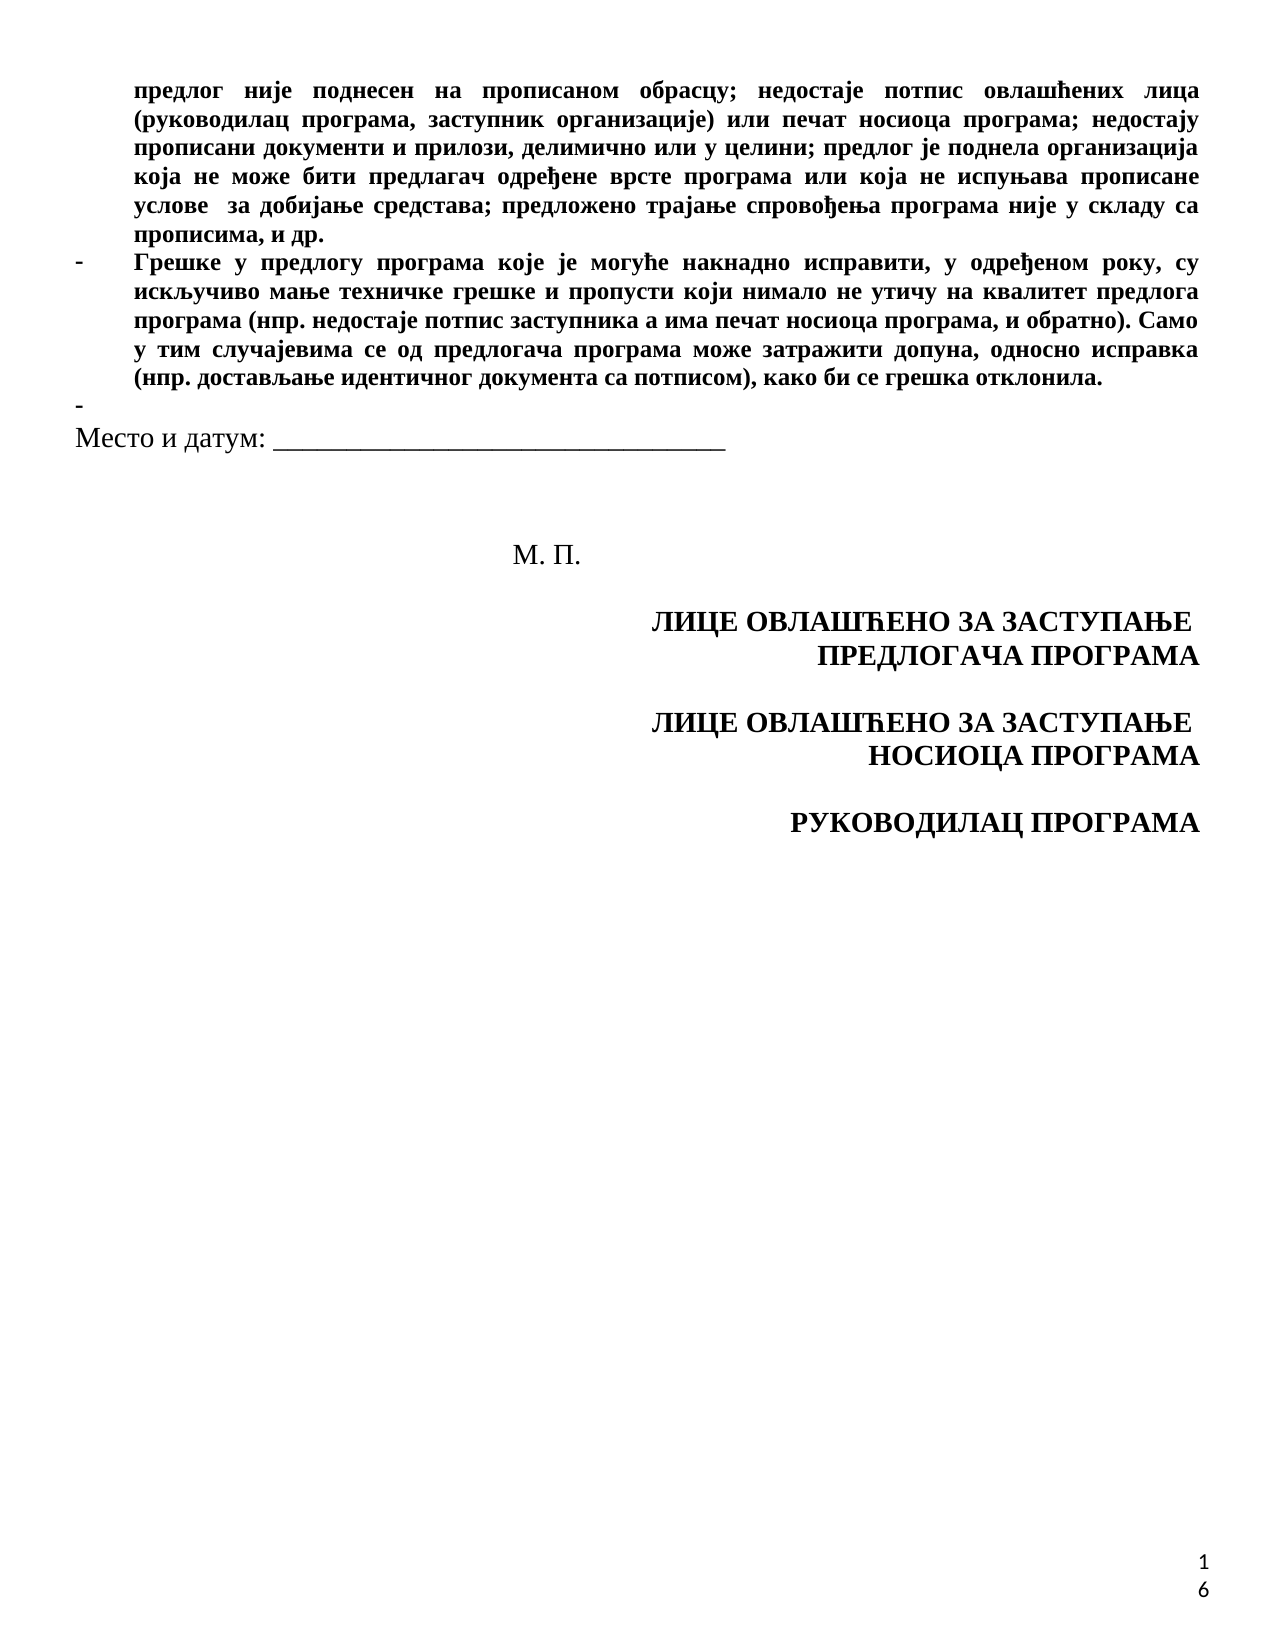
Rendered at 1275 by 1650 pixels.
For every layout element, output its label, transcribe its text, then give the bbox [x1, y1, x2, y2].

text ПРЕДЛОГАЧА ПРОГРАМА [75, 638, 1200, 671]
text НОСИОЦА ПРОГРАМА [75, 738, 1200, 772]
list предлог није поднесен на прописаном обрасцу; недостаје потпис овлашћених лица (руководилац програма, заступник организације) или печат носиоца програма; недостају прописани документи и прилози, делимично или у целини; предлог је поднела организација која не може бити предлагач одређене врсте програма или која не испуњава прописане услове за добијање средстава; предложено трајање спровођења програма није у складу са прописима, и др. [75, 75, 1200, 247]
text Место и датум: _______________________________ [75, 420, 1200, 453]
subtitle М. П. [75, 537, 1200, 571]
text ЛИЦЕ ОВЛАШЋЕНО ЗА ЗАСТУПАЊЕ [75, 604, 1200, 638]
list Грешке у предлогу програма које је могуће накнадно исправити, у одређеном року, су искључиво мање техничке грешке и пропусти који нимало не утичу на квалитет предлога програма (нпр. недостаје потпис заступника а има печат носиоца програма, и обратно). Само у тим случајевима се од предлогача програма може затражити допуна, односно исправка (нпр. достављање идентичног документа са потписом), како би се грешка отклонила. [75, 247, 1200, 391]
text ЛИЦЕ ОВЛАШЋЕНО ЗА ЗАСТУПАЊЕ [75, 705, 1200, 738]
text РУКОВОДИЛАЦ ПРОГРАМА [75, 805, 1200, 839]
